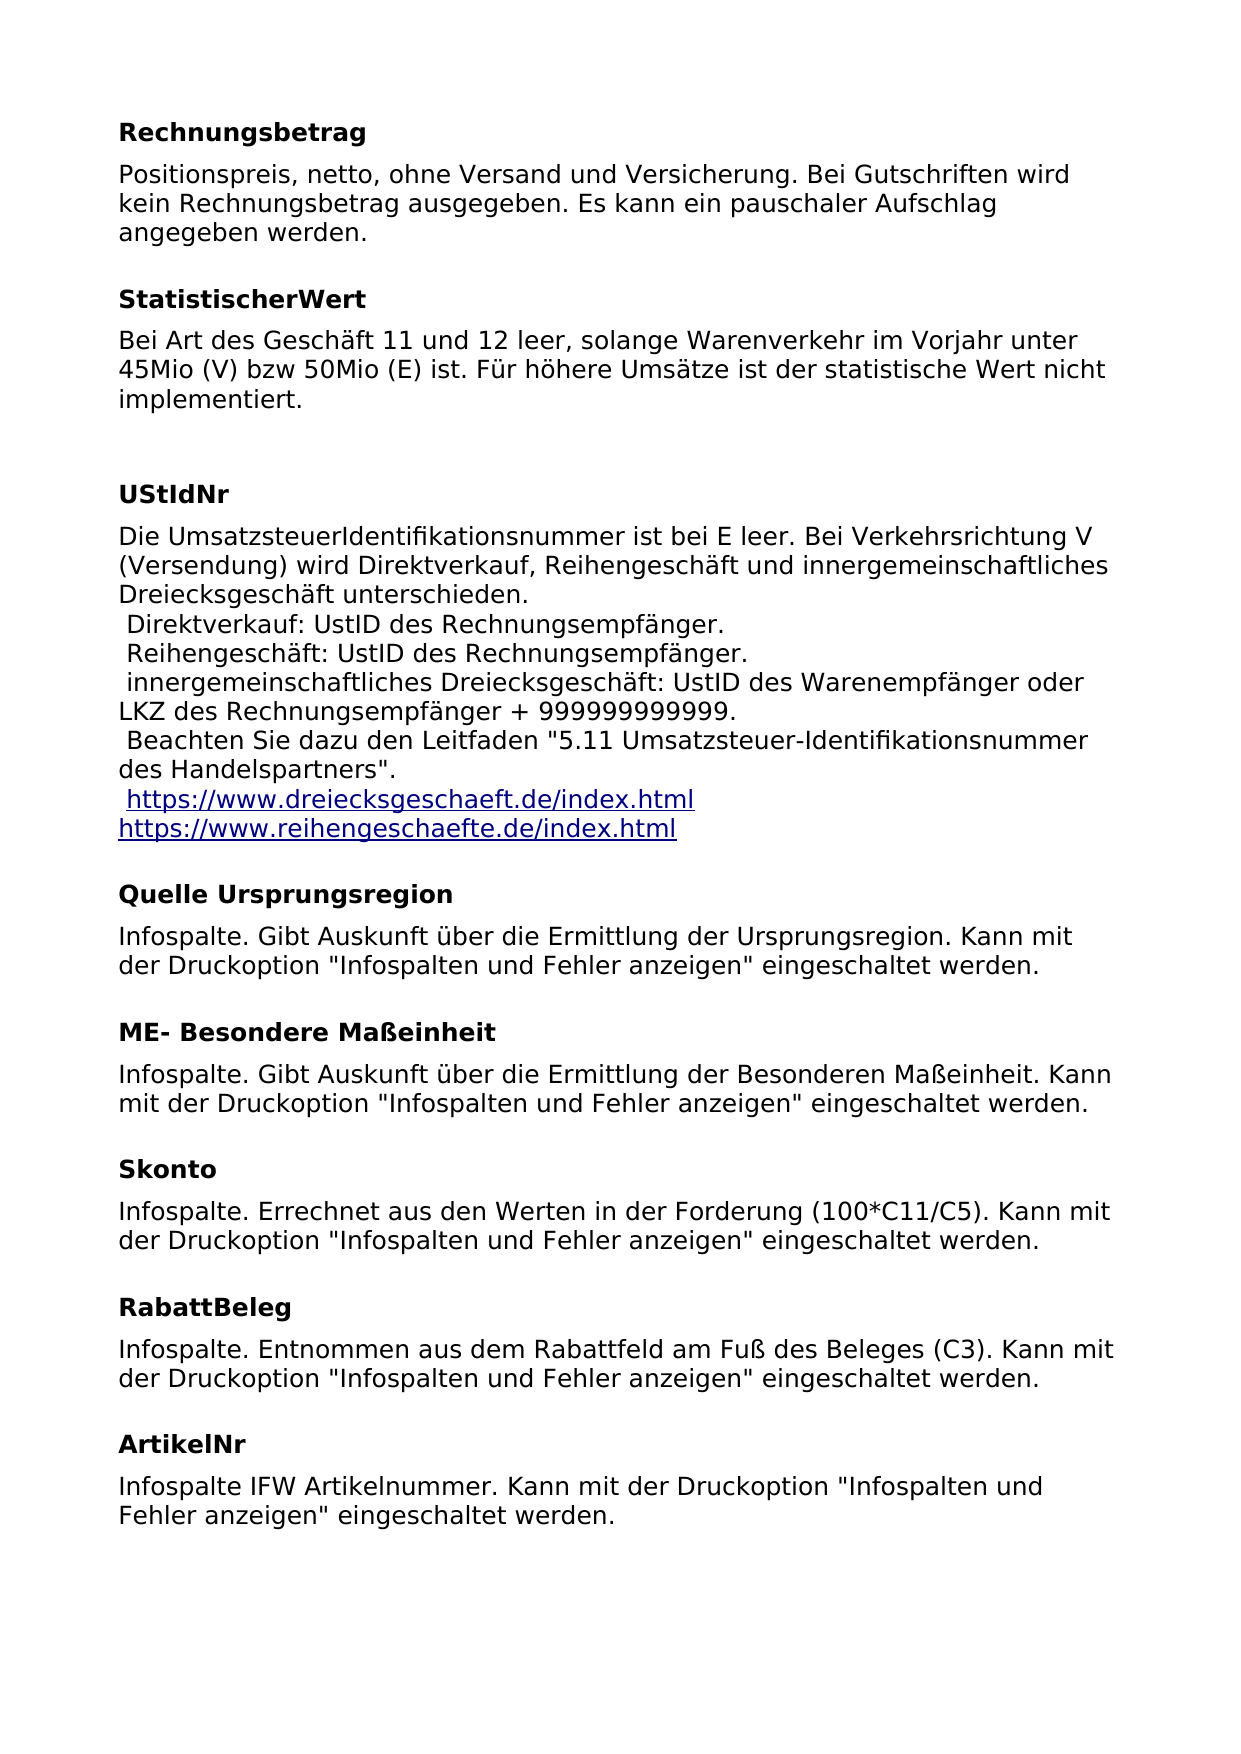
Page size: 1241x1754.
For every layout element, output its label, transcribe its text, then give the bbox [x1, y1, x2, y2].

text Infospalte. Gibt Auskunft über die Ermittlung der Ursprungsregion. Kann mit der Druckoption "Infospalten und Fehler anzeigen" eingeschaltet werden. [118, 922, 1122, 981]
subtitle UStIdNr [118, 481, 1122, 510]
subtitle ME- Besondere Maßeinheit [118, 1018, 1122, 1047]
text Infospalte. Entnommen aus dem Rabattfeld am Fuß des Beleges (C3). Kann mit der Druckoption "Infospalten und Fehler anzeigen" eingeschaltet werden. [118, 1335, 1122, 1393]
text Bei Art des Geschäft 11 und 12 leer, solange Warenverkehr im Vorjahr unter 45Mio (V) bzw 50Mio (E) ist. Für höhere Umsätze ist der statistische Wert nicht implementiert. [118, 326, 1122, 443]
text Positionspreis, netto, ohne Versand und Versicherung. Bei Gutschriften wird kein Rechnungsbetrag ausgegeben. Es kann ein pauschaler Aufschlag angegeben werden. [118, 160, 1122, 247]
subtitle RabattBeleg [118, 1293, 1122, 1322]
subtitle ArtikelNr [118, 1431, 1122, 1460]
subtitle StatistischerWert [118, 285, 1122, 314]
subtitle Skonto [118, 1156, 1122, 1185]
text Infospalte IFW Artikelnummer. Kann mit der Druckoption "Infospalten und Fehler anzeigen" eingeschaltet werden. [118, 1472, 1122, 1531]
subtitle Rechnungsbetrag [118, 118, 1122, 147]
text Infospalte. Gibt Auskunft über die Ermittlung der Besonderen Maßeinheit. Kann mit der Druckoption "Infospalten und Fehler anzeigen" eingeschaltet werden. [118, 1060, 1122, 1118]
text Infospalte. Errechnet aus den Werten in der Forderung (100*C11/C5). Kann mit der Druckoption "Infospalten und Fehler anzeigen" eingeschaltet werden. [118, 1197, 1122, 1256]
subtitle Quelle Ursprungsregion [118, 881, 1122, 910]
text Die UmsatzsteuerIdentifikationsnummer ist bei E leer. Bei Verkehrsrichtung V (Versendung) wird Direktverkauf, Reihengeschäft und innergemeinschaftliches Dreiecksgeschäft unterschieden. Direktverkauf: UstID des Rechnungsempfänger. Reihengeschäft: UstID des Rechnungsempfänger. innergemeinschaftliches Dreiecksgeschäft: UstID des Warenempfänger oder LKZ des Rechnungsempfänger + 999999999999. Beachten Sie dazu den Leitfaden "5.11 Umsatzsteuer-Identifikationsnummer des Handelspartners". https://www.dreiecksgeschaeft.de/index.html https://www.reihengeschaefte.de/index.html [118, 522, 1122, 843]
